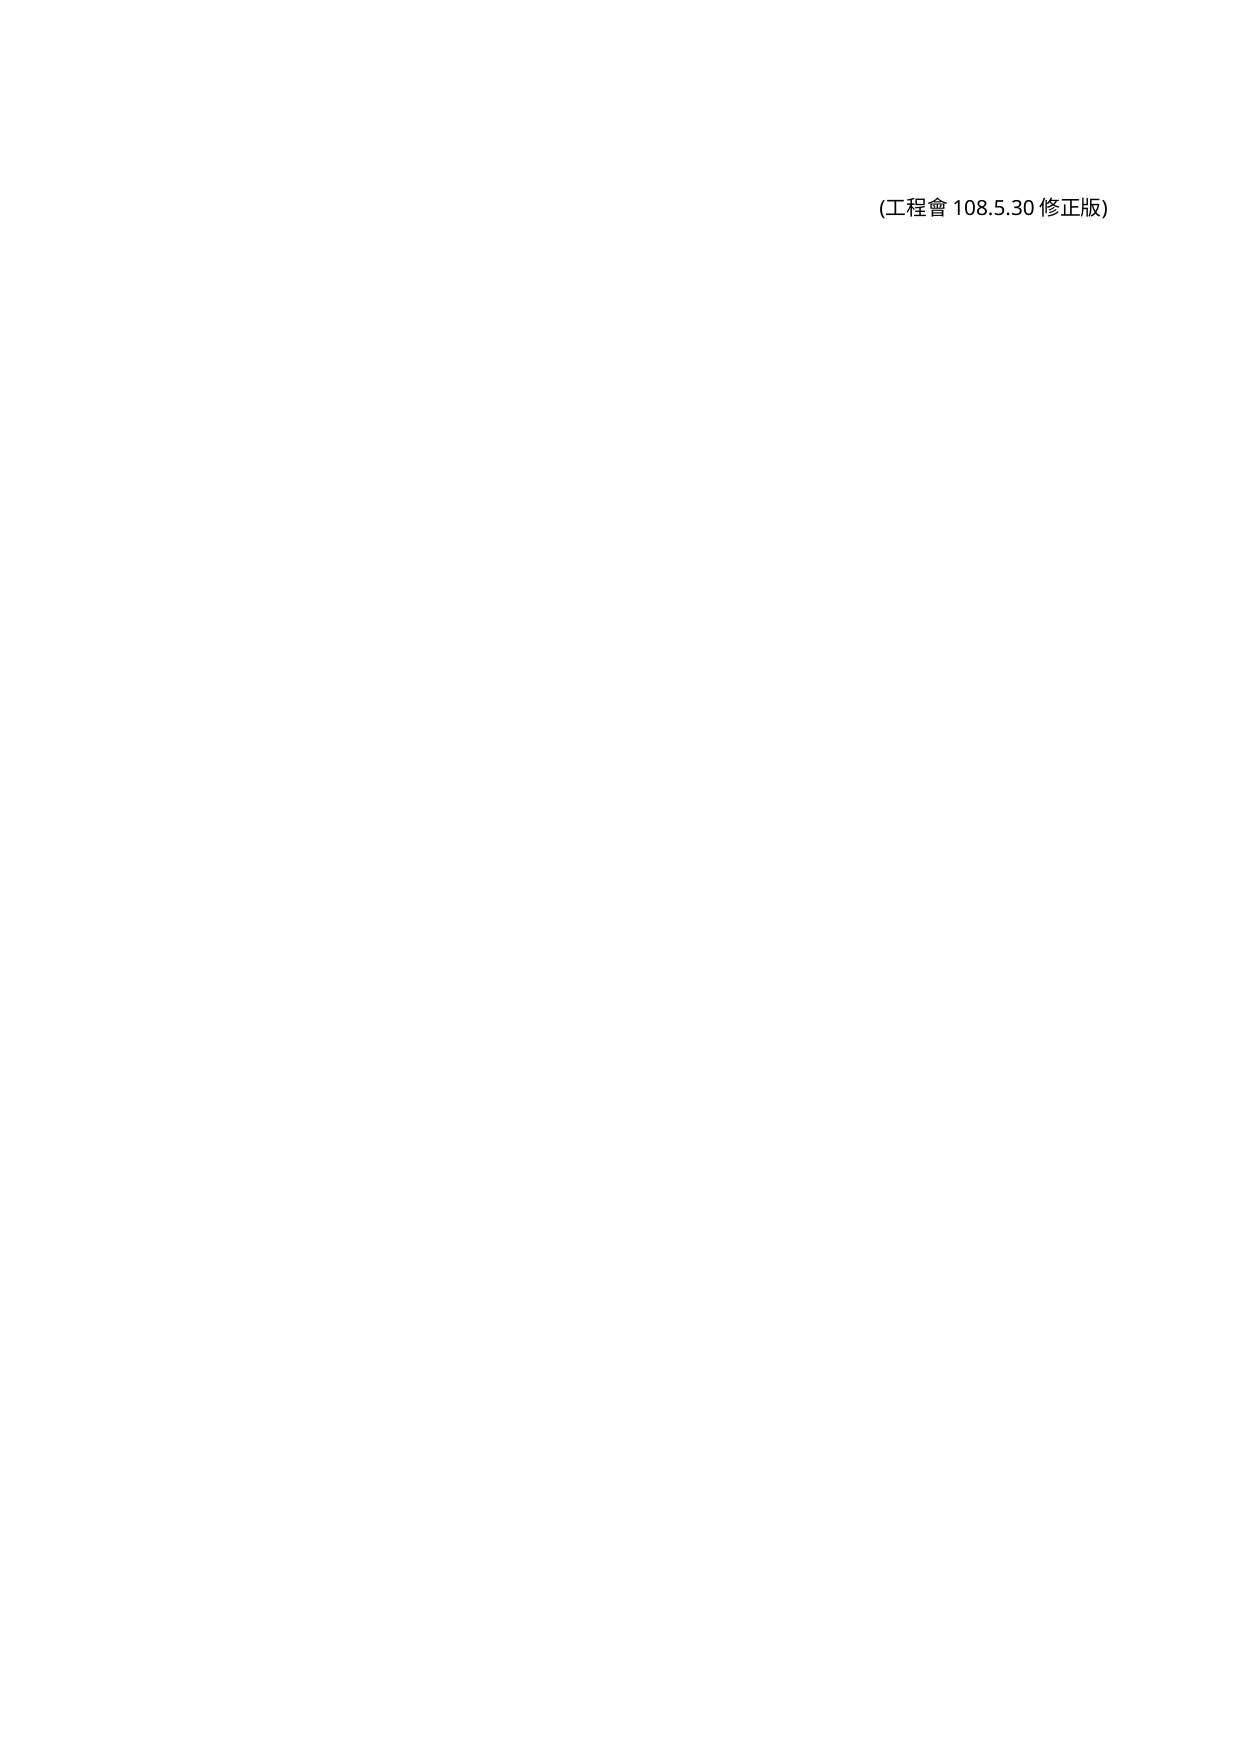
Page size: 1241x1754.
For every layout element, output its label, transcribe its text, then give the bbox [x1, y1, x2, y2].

text (工程會108.5.30修正版) [118, 183, 1107, 221]
